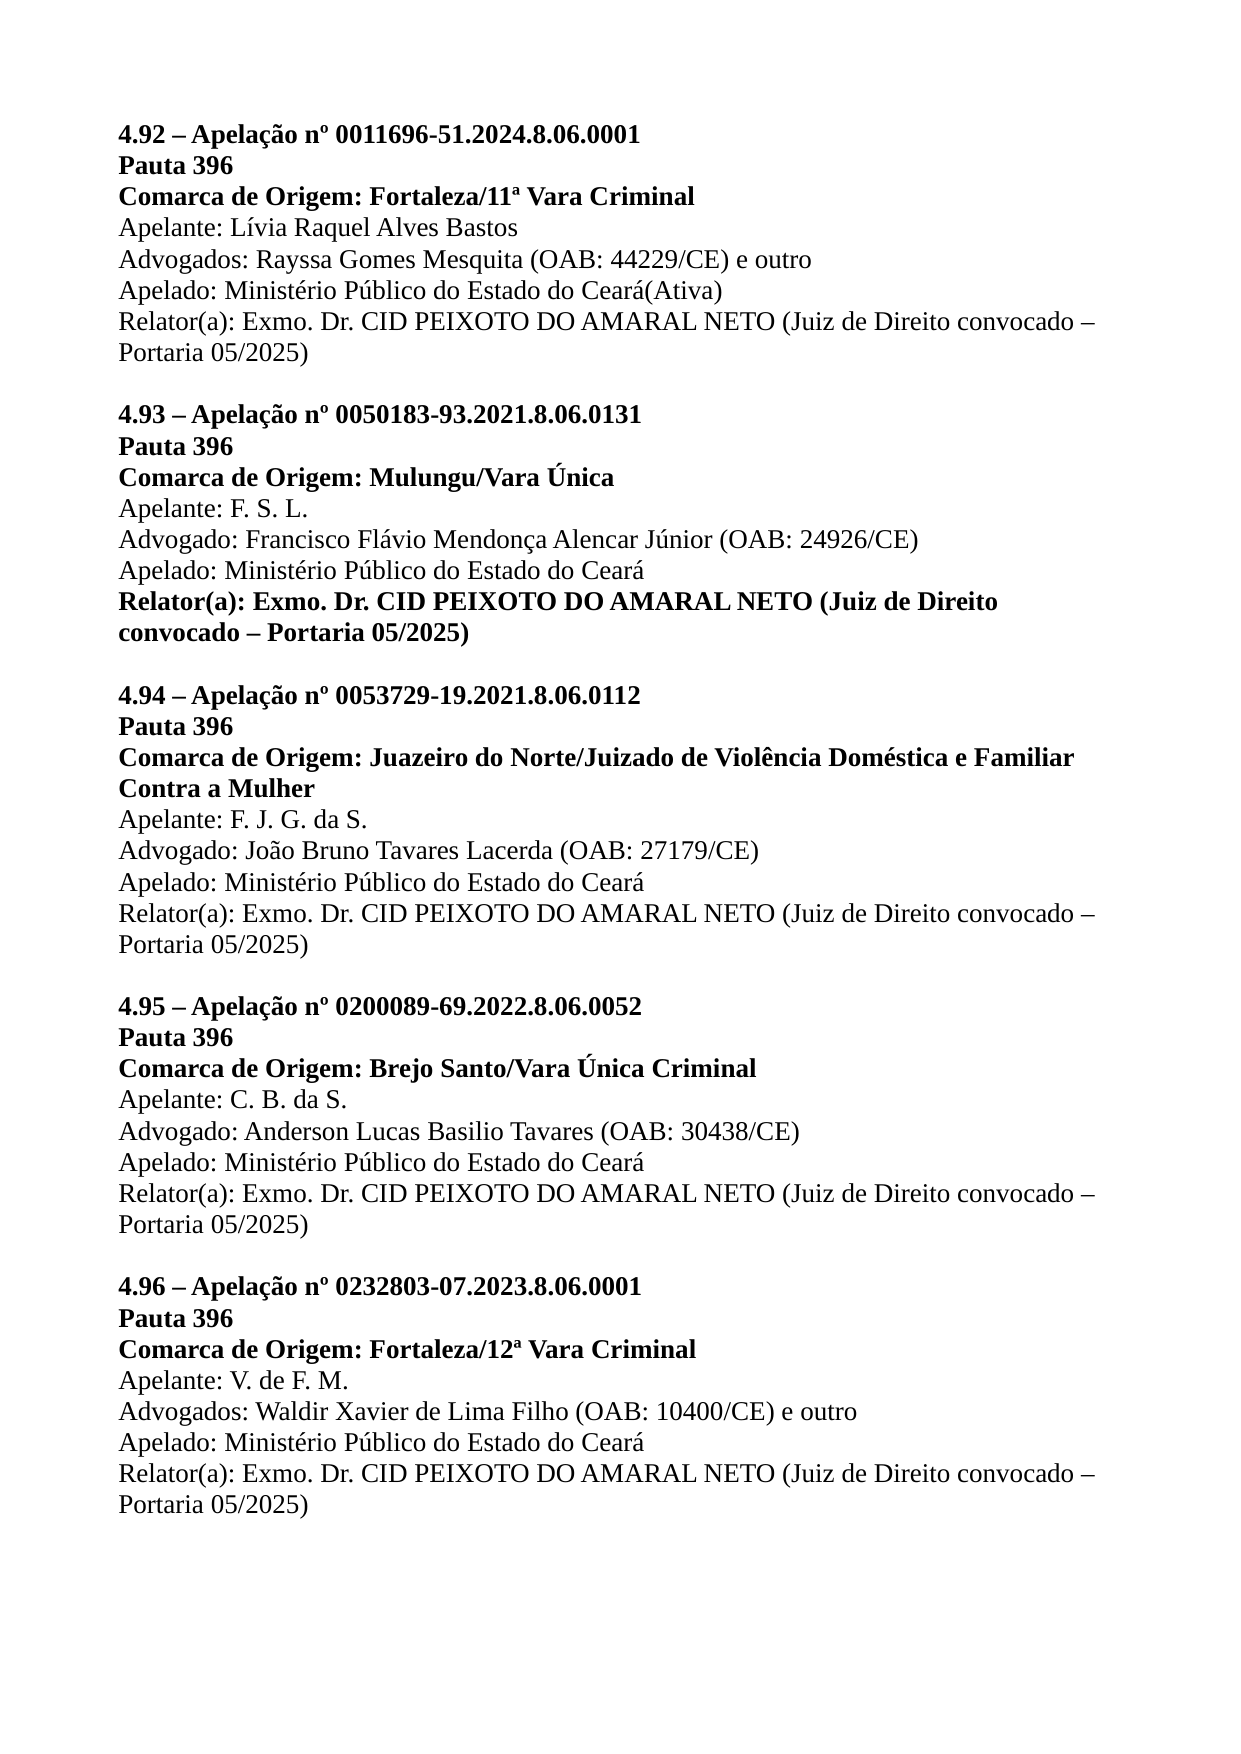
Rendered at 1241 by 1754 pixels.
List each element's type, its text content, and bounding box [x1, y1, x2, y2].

text Comarca de Origem: Fortaleza/11ª Vara Criminal [118, 180, 1122, 212]
text 4.96 – Apelação nº 0232803-07.2023.8.06.0001 [118, 1271, 1122, 1302]
text Relator(a): Exmo. Dr. CID PEIXOTO DO AMARAL NETO (Juiz de Direito convocado – Portaria 05/2025) [118, 305, 1122, 367]
text Pauta 396 [118, 1021, 1122, 1052]
text 4.93 – Apelação nº 0050183-93.2021.8.06.0131 [118, 398, 1122, 429]
text Apelado: Ministério Público do Estado do Ceará(Ativa) [118, 274, 1122, 305]
text Relator(a): Exmo. Dr. CID PEIXOTO DO AMARAL NETO (Juiz de Direito convocado – Portaria 05/2025) [118, 1177, 1122, 1239]
text Apelado: Ministério Público do Estado do Ceará [118, 1146, 1122, 1177]
text Apelante: V. de F. M. [118, 1364, 1122, 1395]
text Advogado: Francisco Flávio Mendonça Alencar Júnior (OAB: 24926/CE) [118, 523, 1122, 554]
text Comarca de Origem: Brejo Santo/Vara Única Criminal [118, 1052, 1122, 1084]
text Pauta 396 [118, 1302, 1122, 1333]
text Apelante: Lívia Raquel Alves Bastos [118, 212, 1122, 243]
text Apelado: Ministério Público do Estado do Ceará [118, 554, 1122, 585]
text Apelante: C. B. da S. [118, 1084, 1122, 1115]
text 4.95 – Apelação nº 0200089-69.2022.8.06.0052 [118, 990, 1122, 1021]
text Advogado: João Bruno Tavares Lacerda (OAB: 27179/CE) [118, 834, 1122, 866]
text Advogado: Anderson Lucas Basilio Tavares (OAB: 30438/CE) [118, 1115, 1122, 1146]
text Apelante: F. S. L. [118, 492, 1122, 523]
text Pauta 396 [118, 429, 1122, 461]
text Relator(a): Exmo. Dr. CID PEIXOTO DO AMARAL NETO (Juiz de Direito convocado – Portaria 05/2025) [118, 585, 1122, 648]
text 4.94 – Apelação nº 0053729-19.2021.8.06.0112 [118, 679, 1122, 710]
text Comarca de Origem: Mulungu/Vara Única [118, 461, 1122, 492]
text Comarca de Origem: Fortaleza/12ª Vara Criminal [118, 1333, 1122, 1364]
text Advogados: Rayssa Gomes Mesquita (OAB: 44229/CE) e outro [118, 243, 1122, 274]
text Pauta 396 [118, 710, 1122, 741]
text Pauta 396 [118, 149, 1122, 180]
text Apelado: Ministério Público do Estado do Ceará [118, 866, 1122, 897]
text Comarca de Origem: Juazeiro do Norte/Juizado de Violência Doméstica e Familiar Contra a Mulher [118, 741, 1122, 803]
text Advogados: Waldir Xavier de Lima Filho (OAB: 10400/CE) e outro [118, 1395, 1122, 1426]
text Apelante: F. J. G. da S. [118, 803, 1122, 834]
text Relator(a): Exmo. Dr. CID PEIXOTO DO AMARAL NETO (Juiz de Direito convocado – Portaria 05/2025) [118, 897, 1122, 959]
text Apelado: Ministério Público do Estado do Ceará [118, 1426, 1122, 1457]
text Relator(a): Exmo. Dr. CID PEIXOTO DO AMARAL NETO (Juiz de Direito convocado – Portaria 05/2025) [118, 1457, 1122, 1520]
text 4.92 – Apelação nº 0011696-51.2024.8.06.0001 [118, 118, 1122, 149]
